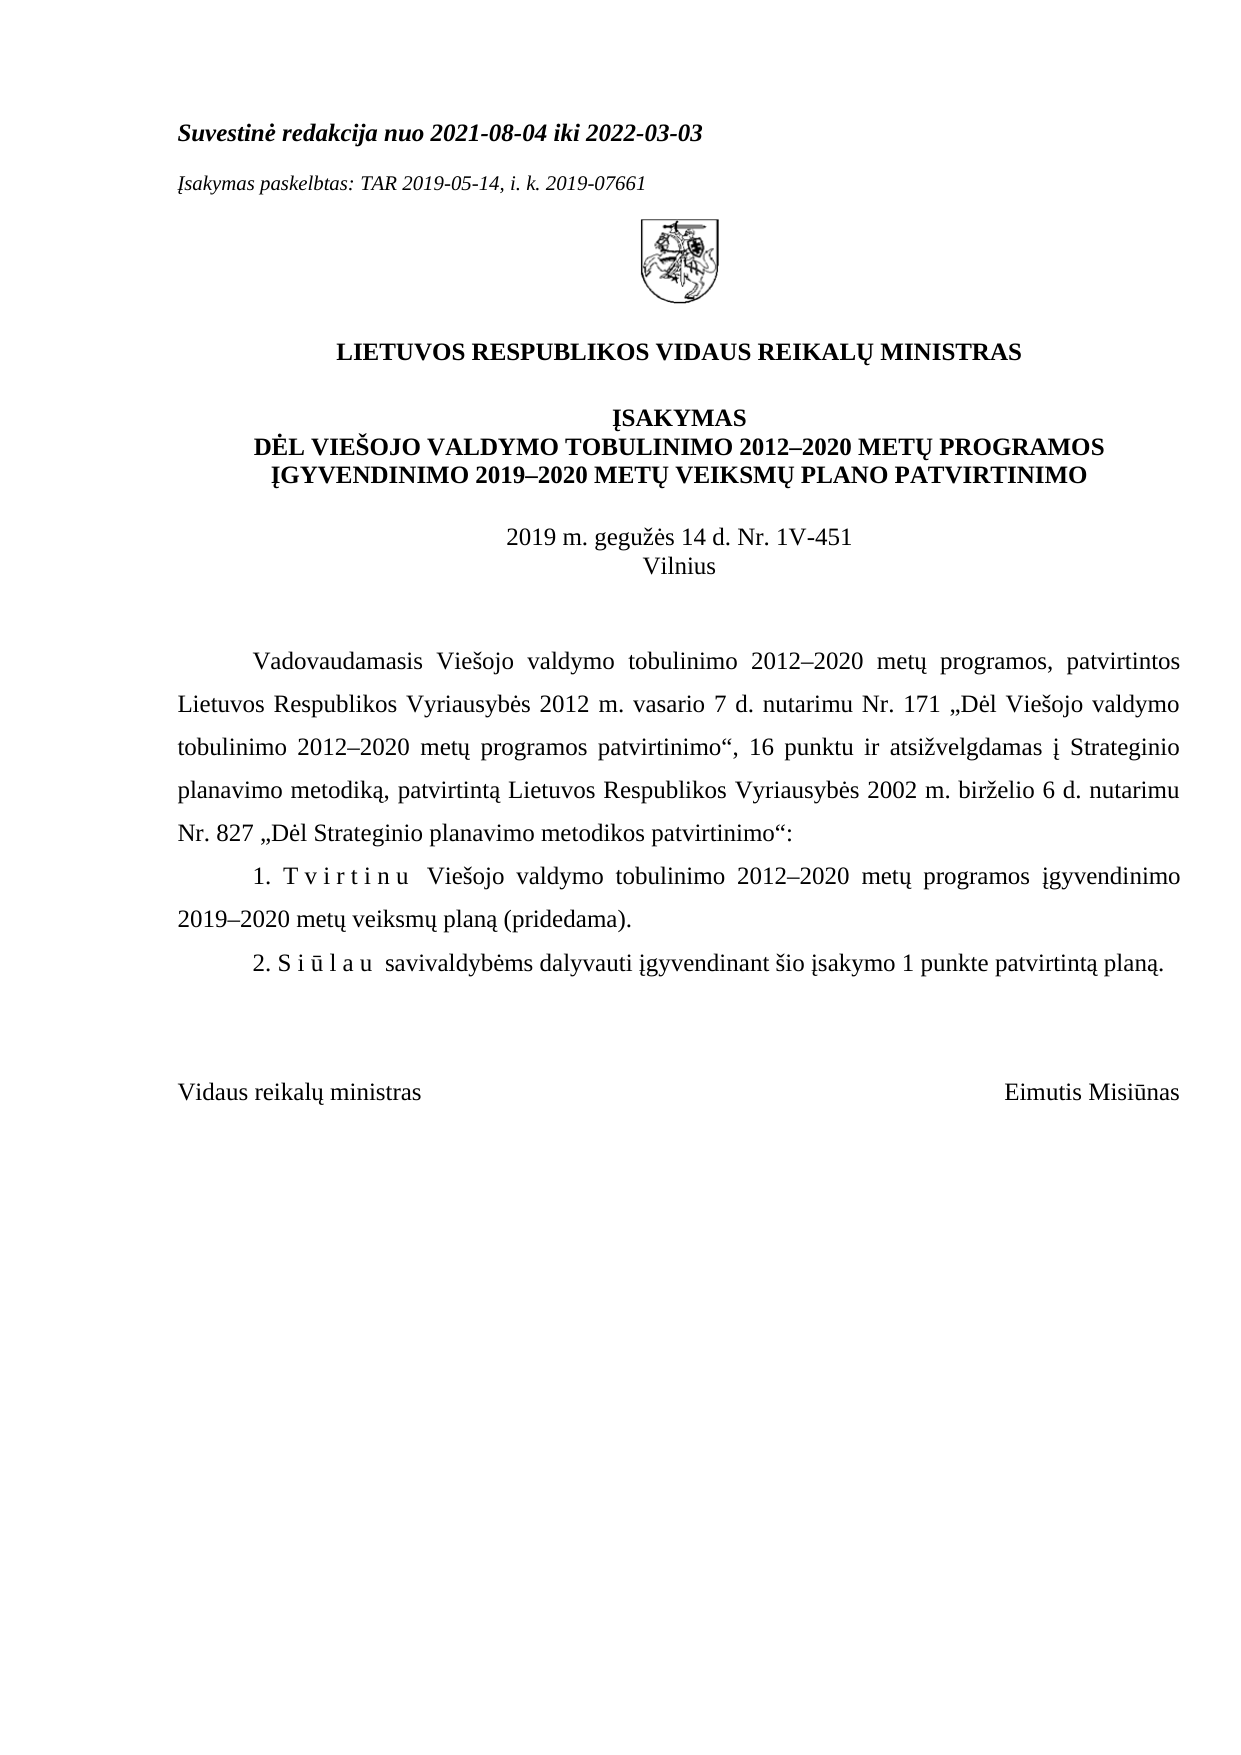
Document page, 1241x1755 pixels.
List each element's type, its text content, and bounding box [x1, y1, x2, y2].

text Įsakymas paskelbtas: TAR 2019-05-14, i. k. 2019-07661 [177, 171, 1181, 195]
text Suvestinė redakcija nuo 2021-08-04 iki 2022-03-03 [177, 118, 1181, 147]
text ĮSAKYMAS [177, 403, 1181, 432]
text 2019 m. gegužės 14 d. Nr. 1V-451 [177, 522, 1181, 551]
text 2. Siūlau savivaldybėms dalyvauti įgyvendinant šio įsakymo 1 punkte patvirtintą planą. [177, 948, 1181, 976]
text DĖL VIEŠOJO VALDYMO TOBULINIMO 2012–2020 METŲ PROGRAMOS ĮGYVENDINIMO 2019–2020 METŲ VEIKSMŲ PLANO PATVIRTINIMO [177, 432, 1181, 489]
text Vadovaudamasis Viešojo valdymo tobulinimo 2012–2020 metų programos, patvirtintos Lietuvos Respublikos Vyriausybės 2012 m. vasario 7 d. nutarimu Nr. 171 „Dėl Viešojo valdymo tobulinimo 2012–2020 metų programos patvirtinimo“, 16 punktu ir atsižvelgdamas į Strateginio planavimo metodiką, patvirtintą Lietuvos Respublikos Vyriausybės 2002 m. birželio 6 d. nutarimu Nr. 827 „Dėl Strateginio planavimo metodikos patvirtinimo“: [177, 646, 1181, 847]
text Vilnius [177, 551, 1181, 580]
text LIETUVOS RESPUBLIKOS VIDAUS REIKALŲ MINISTRAS [177, 337, 1181, 366]
text 1. Tvirtinu Viešojo valdymo tobulinimo 2012–2020 metų programos įgyvendinimo 2019–2020 metų veiksmų planą (pridedama). [177, 861, 1181, 933]
text Vidaus reikalų ministras Eimutis Misiūnas [177, 1077, 1181, 1106]
